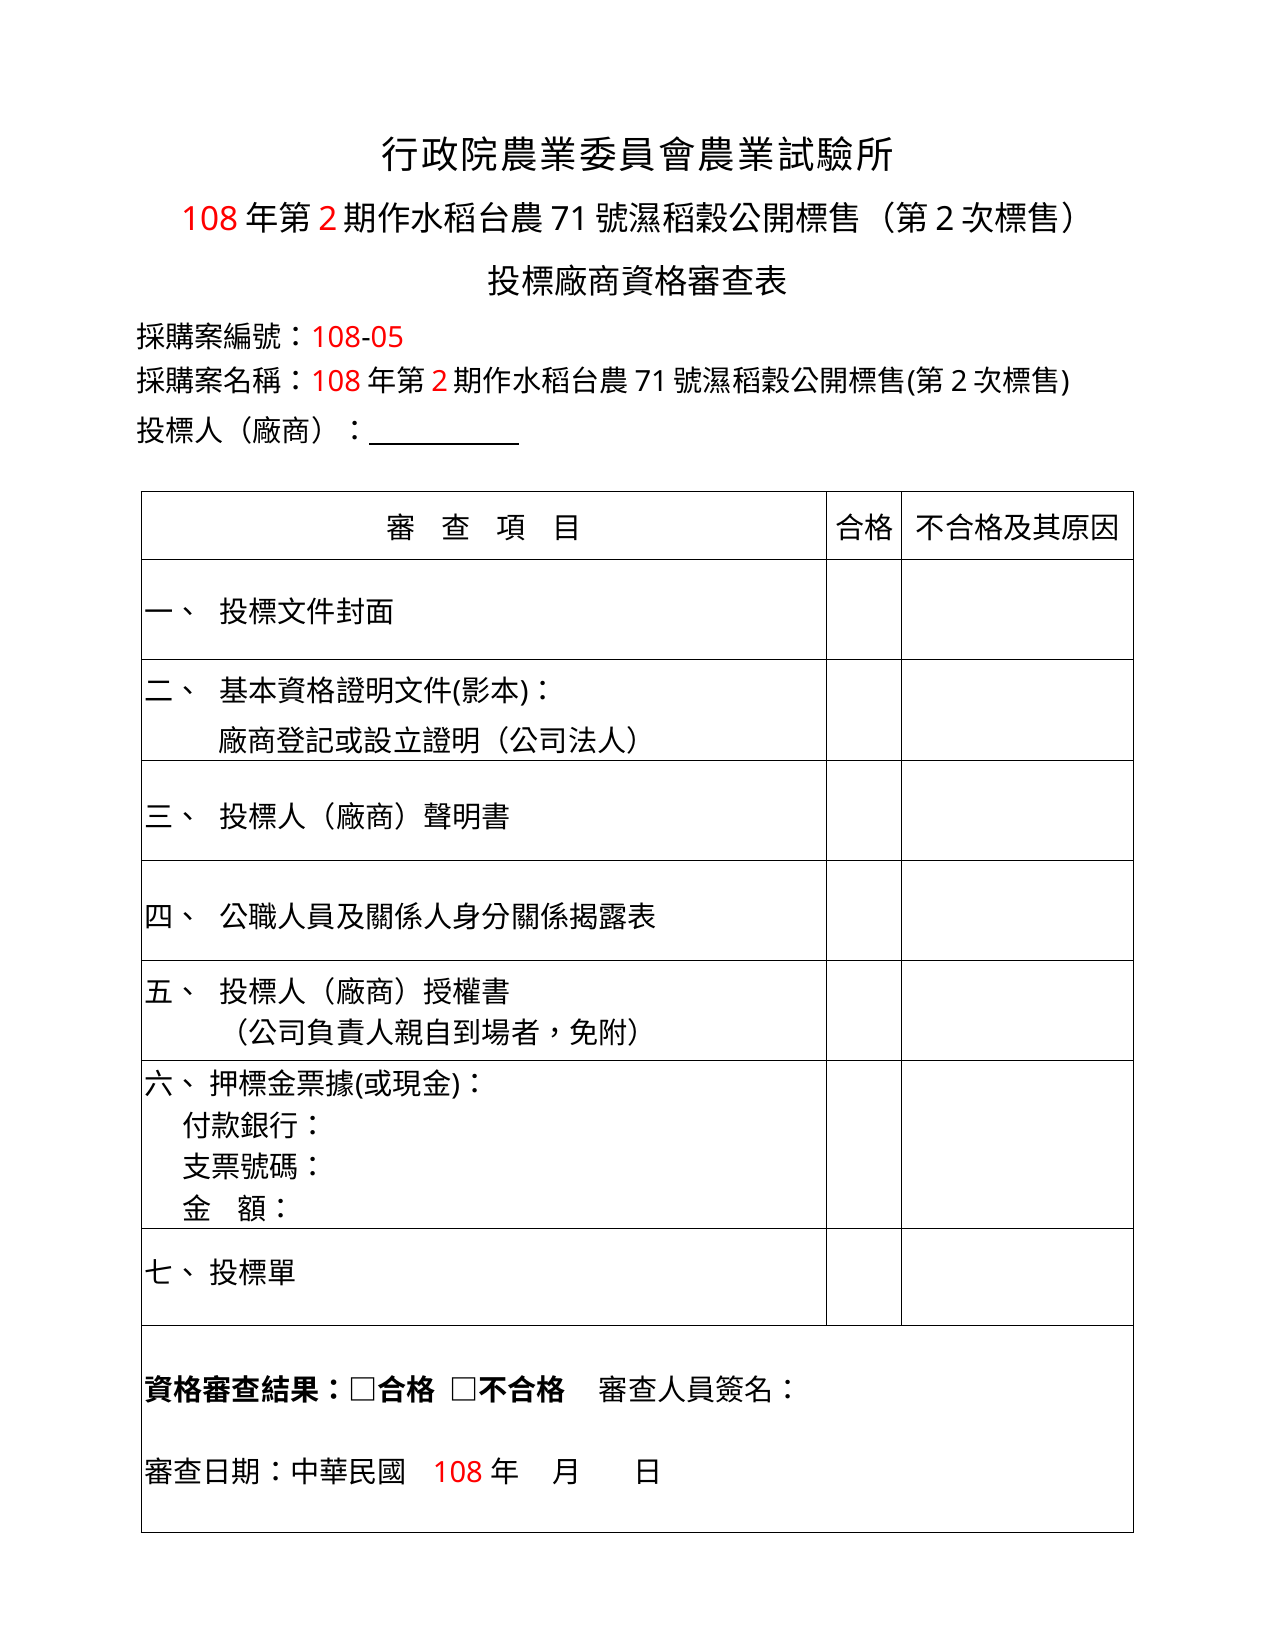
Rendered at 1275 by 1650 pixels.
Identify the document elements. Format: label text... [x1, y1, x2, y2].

text 行政院農業委員會農業試驗所 [136, 118, 1139, 181]
table_cell [827, 961, 901, 1060]
table_cell 基本資格證明文件(影本)： 廠商登記或設立證明（公司法人） [142, 660, 826, 760]
table_cell [827, 1061, 901, 1228]
text 108年第2期作水稻台農71號濕稻穀公開標售（第2次標售） [136, 181, 1139, 243]
table_cell [827, 861, 901, 960]
table_cell [827, 1229, 901, 1325]
text 採購案編號：108-05 [136, 306, 1139, 358]
table_header 審 查 項 目 [142, 492, 826, 559]
table_cell 投標文件封面 [142, 560, 826, 659]
table_cell 公職人員及關係人身分關係揭露表 [142, 861, 826, 960]
text 投標廠商資格審查表 [136, 243, 1139, 306]
text 採購案名稱：108年第2期作水稻台農71號濕稻穀公開標售(第2次標售) [136, 358, 1139, 399]
table_cell [902, 861, 1133, 960]
table_cell [827, 560, 901, 659]
table_header 合格 [827, 492, 901, 559]
text 投標人（廠商）： [136, 399, 1139, 451]
table_cell 六、 押標金票據(或現金)： 付款銀行： 支票號碼： 金 額： [142, 1061, 826, 1228]
table_cell [827, 660, 901, 760]
table_cell 資格審查結果：□合格 □不合格 審查人員簽名： 審查日期：中華民國 108 年 月 日 [142, 1326, 1133, 1532]
table_cell [902, 761, 1133, 860]
table_cell 投標人（廠商）聲明書 [142, 761, 826, 860]
table_cell [902, 1061, 1133, 1228]
table_cell [902, 560, 1133, 659]
table_cell [827, 761, 901, 860]
table_cell [902, 660, 1133, 760]
table_cell [902, 961, 1133, 1060]
table_cell [902, 1229, 1133, 1325]
table_cell 七、 投標單 [142, 1229, 826, 1325]
table_header 不合格及其原因 [902, 492, 1133, 559]
table_cell 投標人（廠商）授權書 （公司負責人親自到場者，免附） [142, 961, 826, 1060]
